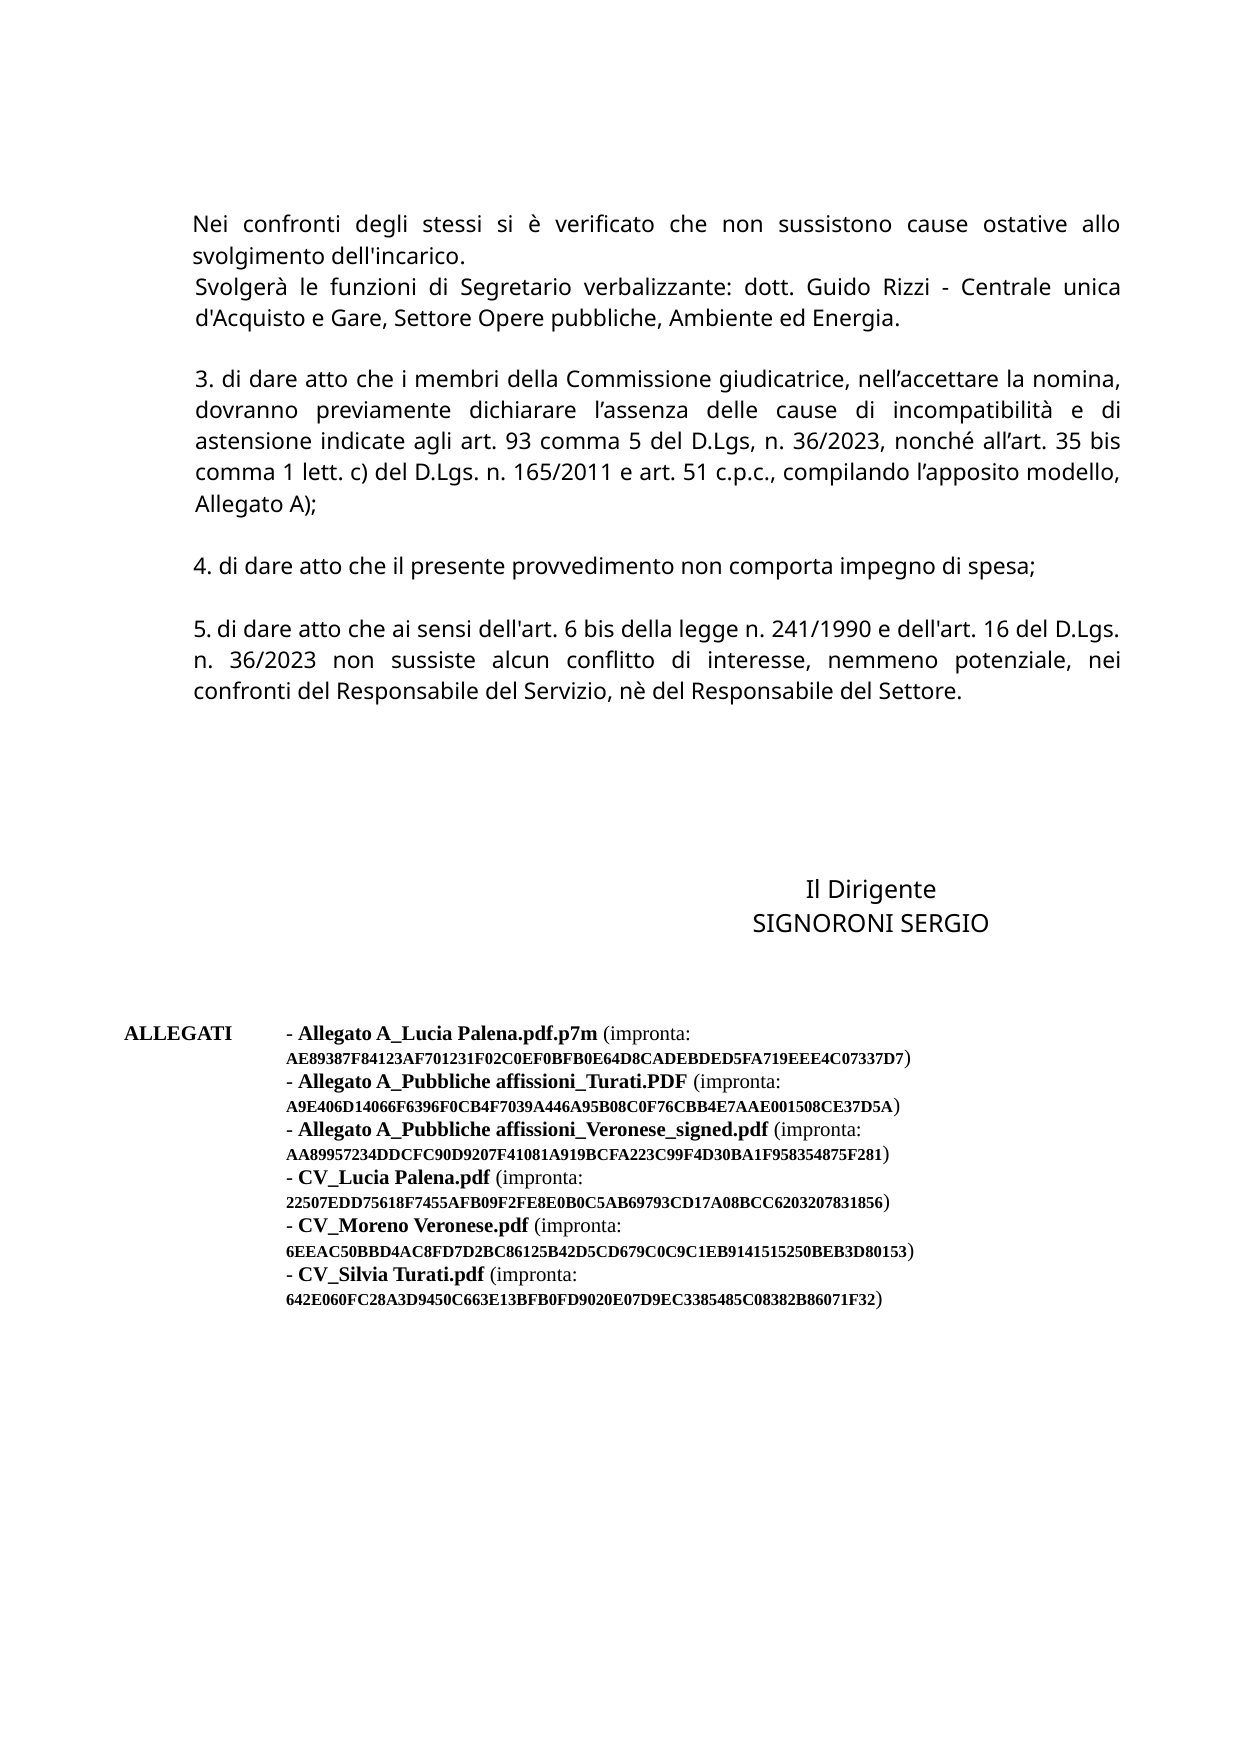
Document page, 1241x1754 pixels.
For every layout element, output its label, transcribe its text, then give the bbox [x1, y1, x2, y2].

table_header Il Dirigente [620, 872, 1122, 906]
list Nei confronti degli stessi si è verificato che non sussistono cause ostative allo svolgimento dell'incarico. [192, 208, 1122, 271]
table_cell SIGNORONI SERGIO [620, 906, 1122, 940]
table_cell [118, 906, 620, 940]
list 3. di dare atto che i membri della Commissione giudicatrice, nell’accettare la nomina, dovranno previamente dichiarare l’assenza delle cause di incompatibilità e di astensione indicate agli art. 93 comma 5 del D.Lgs, n. 36/2023, nonché all’art. 35 bis comma 1 lett. c) del D.Lgs. n. 165/2011 e art. 51 c.p.c., compilando l’apposito modello, Allegato A); [195, 363, 1122, 519]
table_header [118, 872, 620, 906]
list 5. di dare atto che ai sensi dell'art. 6 bis della legge n. 241/1990 e dell'art. 16 del D.Lgs. n. 36/2023 non sussiste alcun conflitto di interesse, nemmeno potenziale, nei confronti del Responsabile del Servizio, nè del Responsabile del Settore. [156, 613, 1122, 706]
table_header ALLEGATI [118, 1015, 280, 1339]
table_header - Allegato A_Lucia Palena.pdf.p7m (impronta: AE89387F84123AF701231F02C0EF0BFB0E64D8CADEBDED5FA719EEE4C07337D7) - Allegato A_Pubbliche affissioni_Turati.PDF (impronta: A9E406D14066F6396F0CB4F7039A446A95B08C0F76CBB4E7AAE001508CE37D5A) - Allegato A_Pubbliche affissioni_Veronese_signed.pdf (impronta: AA89957234DDCFC90D9207F41081A919BCFA223C99F4D30BA1F958354875F281) - CV_Lucia Palena.pdf (impronta: 22507EDD75618F7455AFB09F2FE8E0B0C5AB69793CD17A08BCC6203207831856) - CV_Moreno Veronese.pdf (impronta: 6EEAC50BBD4AC8FD7D2BC86125B42D5CD679C0C9C1EB9141515250BEB3D80153) - CV_Silvia Turati.pdf (impronta: 642E060FC28A3D9450C663E13BFB0FD9020E07D9EC3385485C08382B86071F32) [280, 1015, 1122, 1339]
list 4. di dare atto che il presente provvedimento non comporta impegno di spesa; [156, 550, 1122, 581]
list Svolgerà le funzioni di Segretario verbalizzante: dott. Guido Rizzi - Centrale unica d'Acquisto e Gare, Settore Opere pubbliche, Ambiente ed Energia. [195, 271, 1122, 333]
